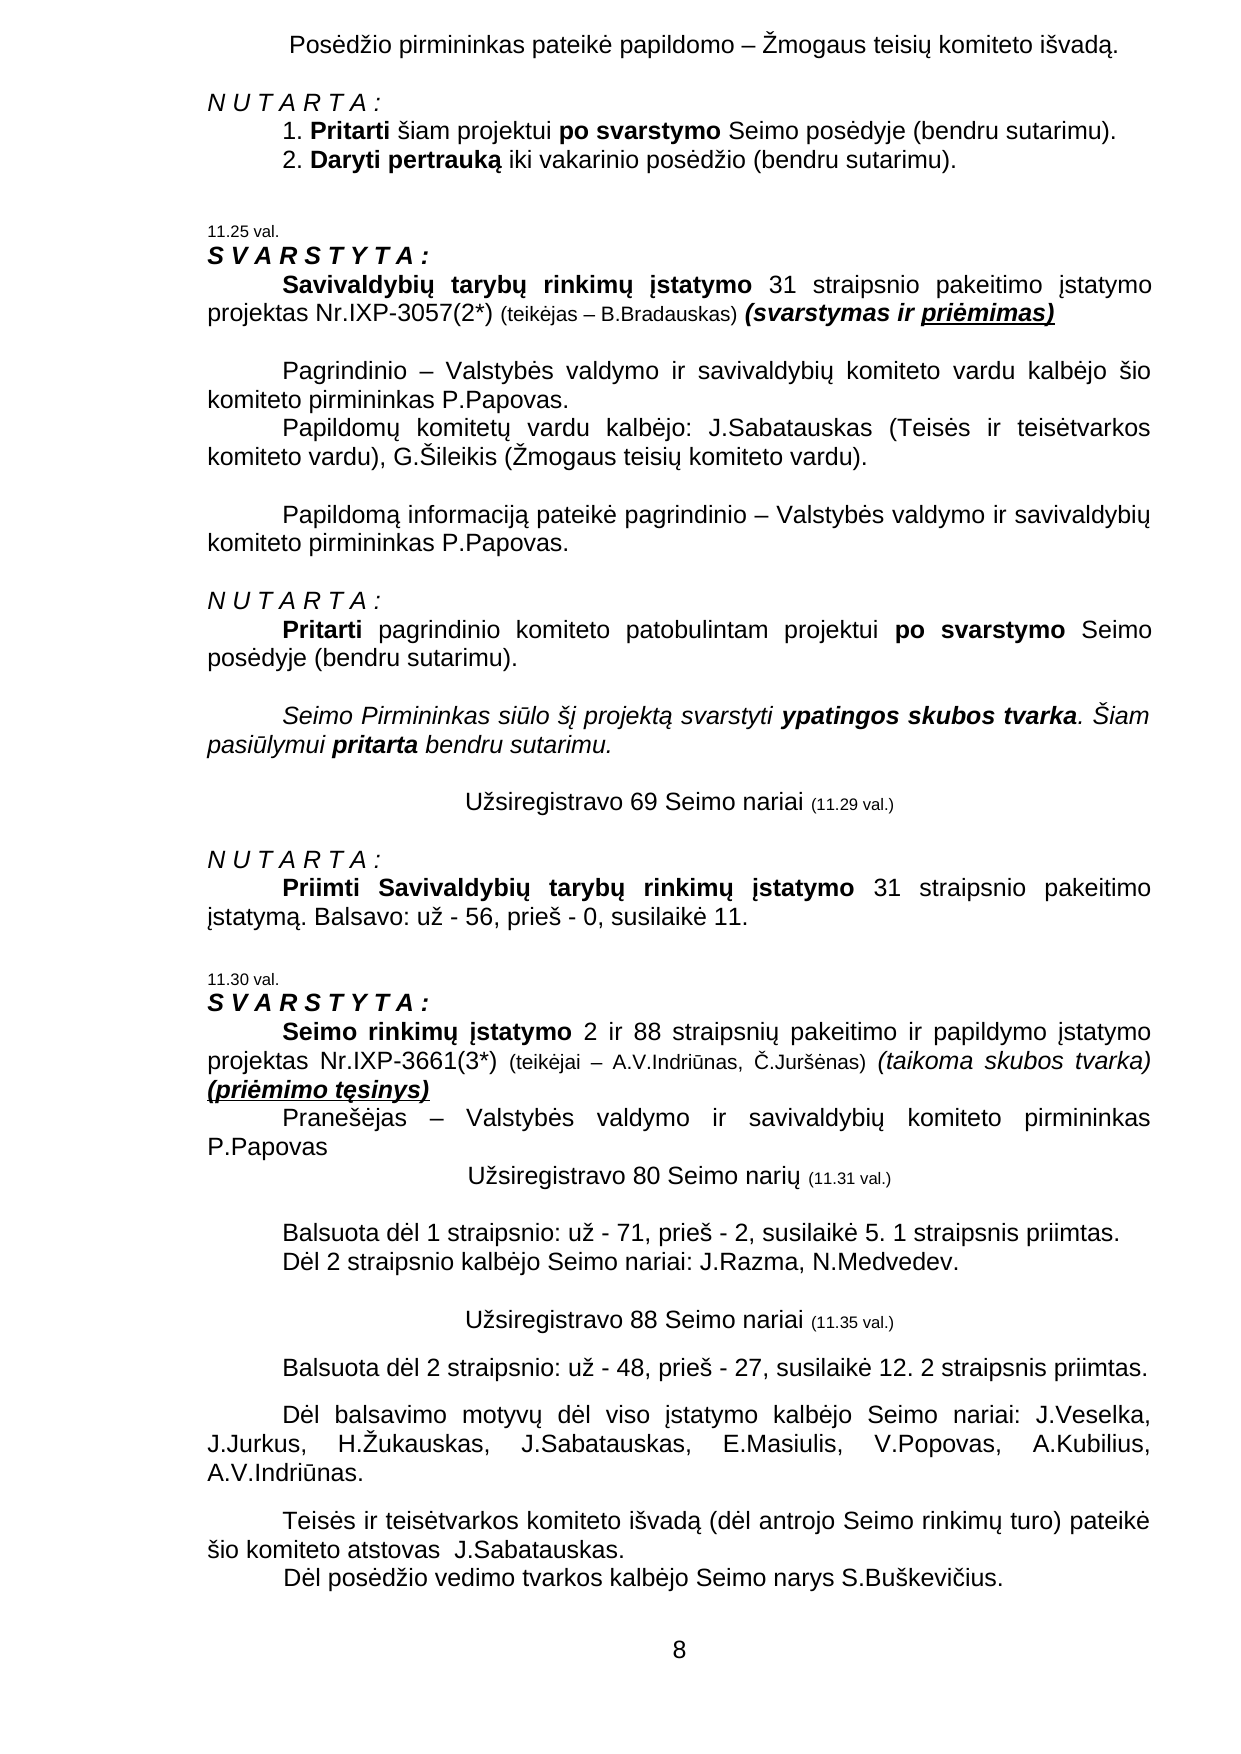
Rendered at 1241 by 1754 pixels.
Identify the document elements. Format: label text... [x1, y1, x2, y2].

text N U T A R T A : [207, 87, 1152, 116]
text Pagrindinio – Valstybės valdymo ir savivaldybių komiteto vardu kalbėjo šio komiteto pirmininkas P.Papovas. [207, 356, 1152, 413]
text Užsiregistravo 69 Seimo nariai (11.29 val.) [207, 787, 1152, 816]
text Dėl 2 straipsnio kalbėjo Seimo nariai: J.Razma, N.Medvedev. [207, 1247, 1152, 1276]
text Papildomą informaciją pateikė pagrindinio – Valstybės valdymo ir savivaldybių komiteto pirmininkas P.Papovas. [207, 499, 1152, 557]
text Dėl balsavimo motyvų dėl viso įstatymo kalbėjo Seimo nariai: J.Veselka, J.Jurkus, H.Žukauskas, J.Sabatauskas, E.Masiulis, V.Popovas, A.Kubilius, A.V.Indriūnas. [207, 1401, 1152, 1487]
text Posėdžio pirmininkas pateikė papildomo – Žmogaus teisių komiteto išvadą. [207, 30, 1152, 59]
text Seimo rinkimų įstatymo 2 ir 88 straipsnių pakeitimo ir papildymo įstatymo projektas Nr.IXP-3661(3*) (teikėjai – A.V.Indriūnas, Č.Juršėnas) (taikoma skubos tvarka) (priėmimo tęsinys) [207, 1017, 1152, 1103]
text Savivaldybių tarybų rinkimų įstatymo 31 straipsnio pakeitimo įstatymo projektas Nr.IXP-3057(2*) (teikėjas – B.Bradauskas) (svarstymas ir priėmimas) [207, 269, 1152, 327]
text Užsiregistravo 88 Seimo nariai (11.35 val.) [207, 1305, 1152, 1333]
text Užsiregistravo 80 Seimo narių (11.31 val.) [207, 1161, 1152, 1190]
text Priimti Savivaldybių tarybų rinkimų įstatymo 31 straipsnio pakeitimo įstatymą. Balsavo: už - 56, prieš - 0, susilaikė 11. [207, 873, 1152, 931]
text Dėl posėdžio vedimo tvarkos kalbėjo Seimo narys S.Buškevičius. [207, 1563, 1152, 1592]
text 2. Daryti pertrauką iki vakarinio posėdžio (bendru sutarimu). [207, 145, 1152, 174]
text 1. Pritarti šiam projektui po svarstymo Seimo posėdyje (bendru sutarimu). [207, 116, 1152, 145]
text 11.25 val. [207, 222, 1152, 241]
text N U T A R T A : [207, 844, 1152, 873]
text N U T A R T A : [207, 586, 1152, 614]
text Teisės ir teisėtvarkos komiteto išvadą (dėl antrojo Seimo rinkimų turo) pateikė šio komiteto atstovas J.Sabatauskas. [207, 1506, 1152, 1563]
text S V A R S T Y T A : [207, 988, 1152, 1017]
text S V A R S T Y T A : [207, 241, 1152, 269]
text Papildomų komitetų vardu kalbėjo: J.Sabatauskas (Teisės ir teisėtvarkos komiteto vardu), G.Šileikis (Žmogaus teisių komiteto vardu). [207, 413, 1152, 471]
text Balsuota dėl 1 straipsnio: už - 71, prieš - 2, susilaikė 5. 1 straipsnis priimtas. [207, 1218, 1152, 1247]
text Pritarti pagrindinio komiteto patobulintam projektui po svarstymo Seimo posėdyje (bendru sutarimu). [207, 614, 1152, 672]
text Pranešėjas – Valstybės valdymo ir savivaldybių komiteto pirmininkas P.Papovas [207, 1103, 1152, 1161]
text Seimo Pirmininkas siūlo šį projektą svarstyti ypatingos skubos tvarka. Šiam pasiūlymui pritarta bendru sutarimu. [207, 701, 1152, 758]
text 11.30 val. [207, 969, 1152, 988]
text Balsuota dėl 2 straipsnio: už - 48, prieš - 27, susilaikė 12. 2 straipsnis priimtas. [207, 1353, 1152, 1381]
